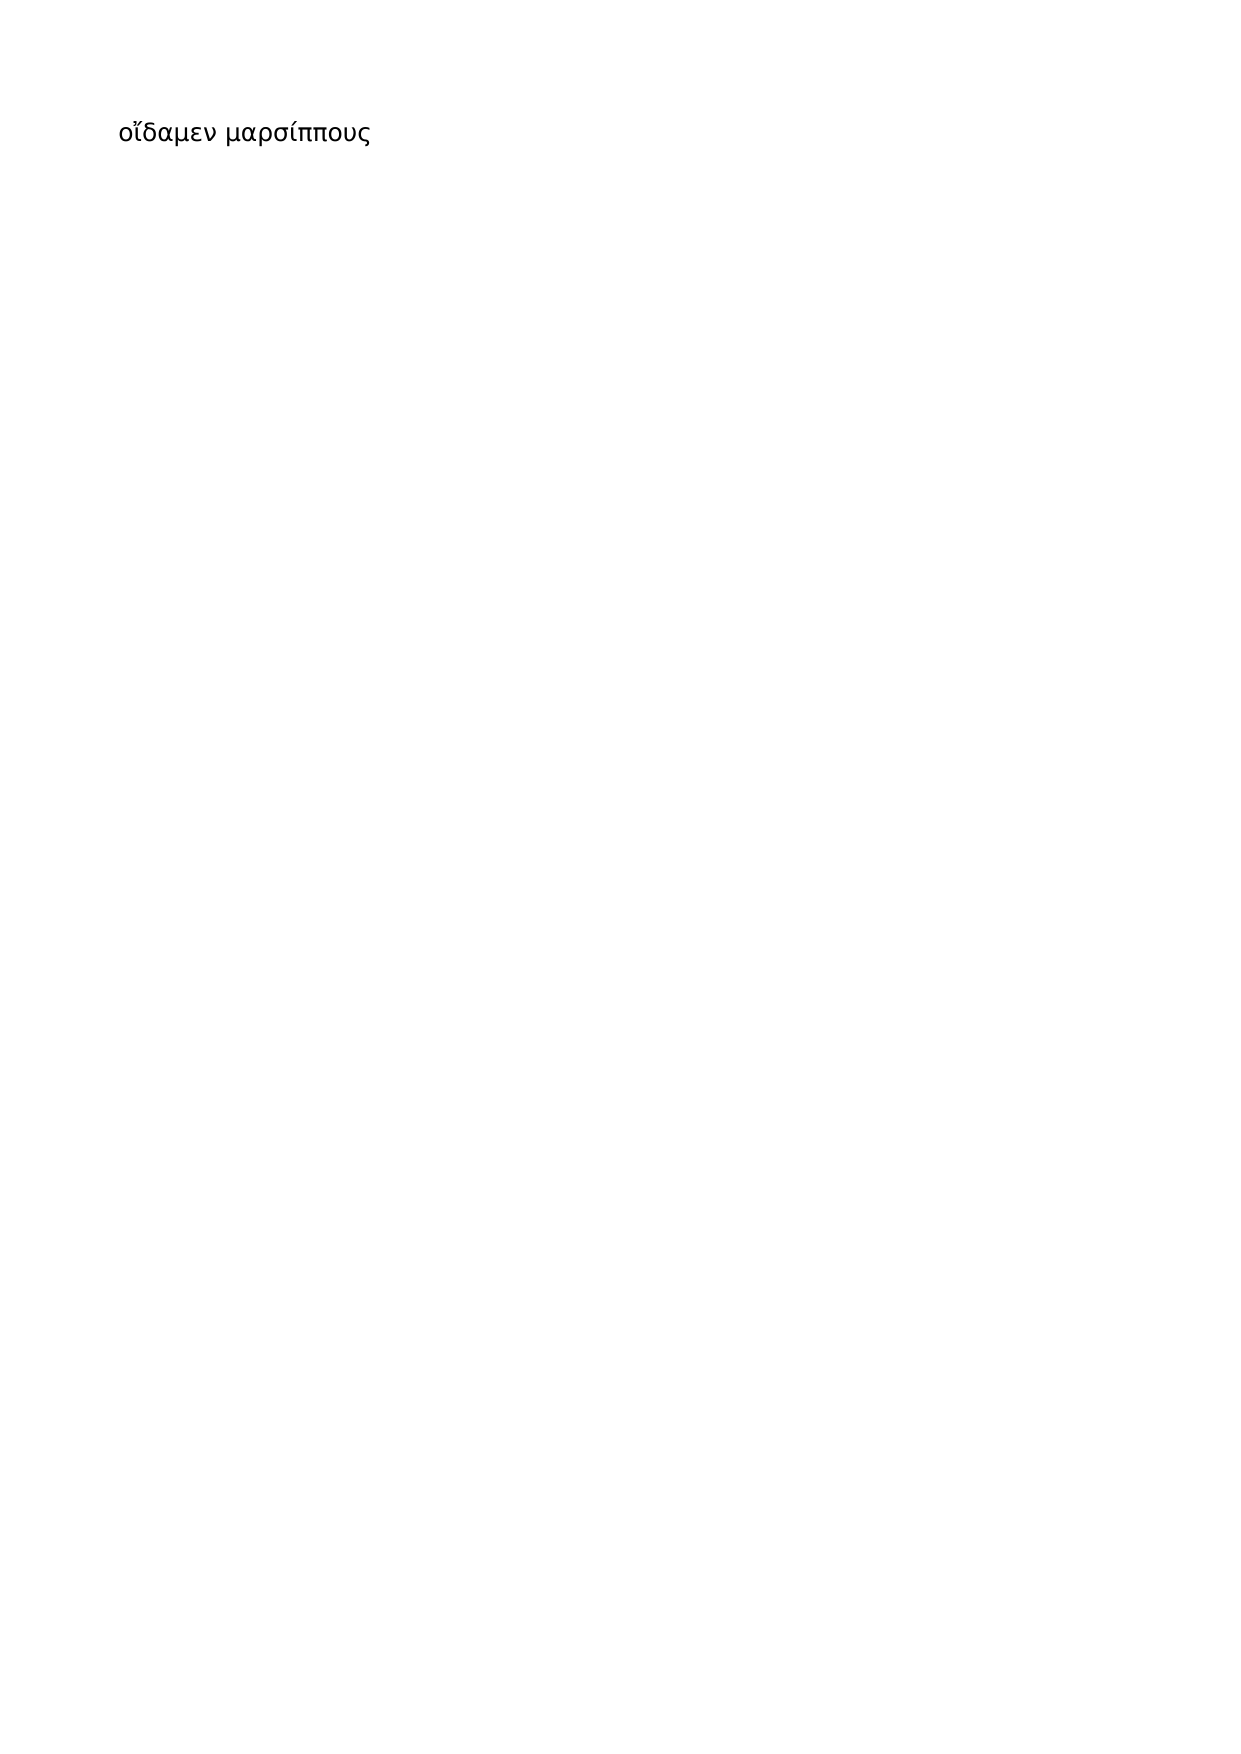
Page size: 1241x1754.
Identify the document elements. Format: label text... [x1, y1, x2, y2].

text οἴδαμεν μαρσίππους [118, 118, 1122, 147]
